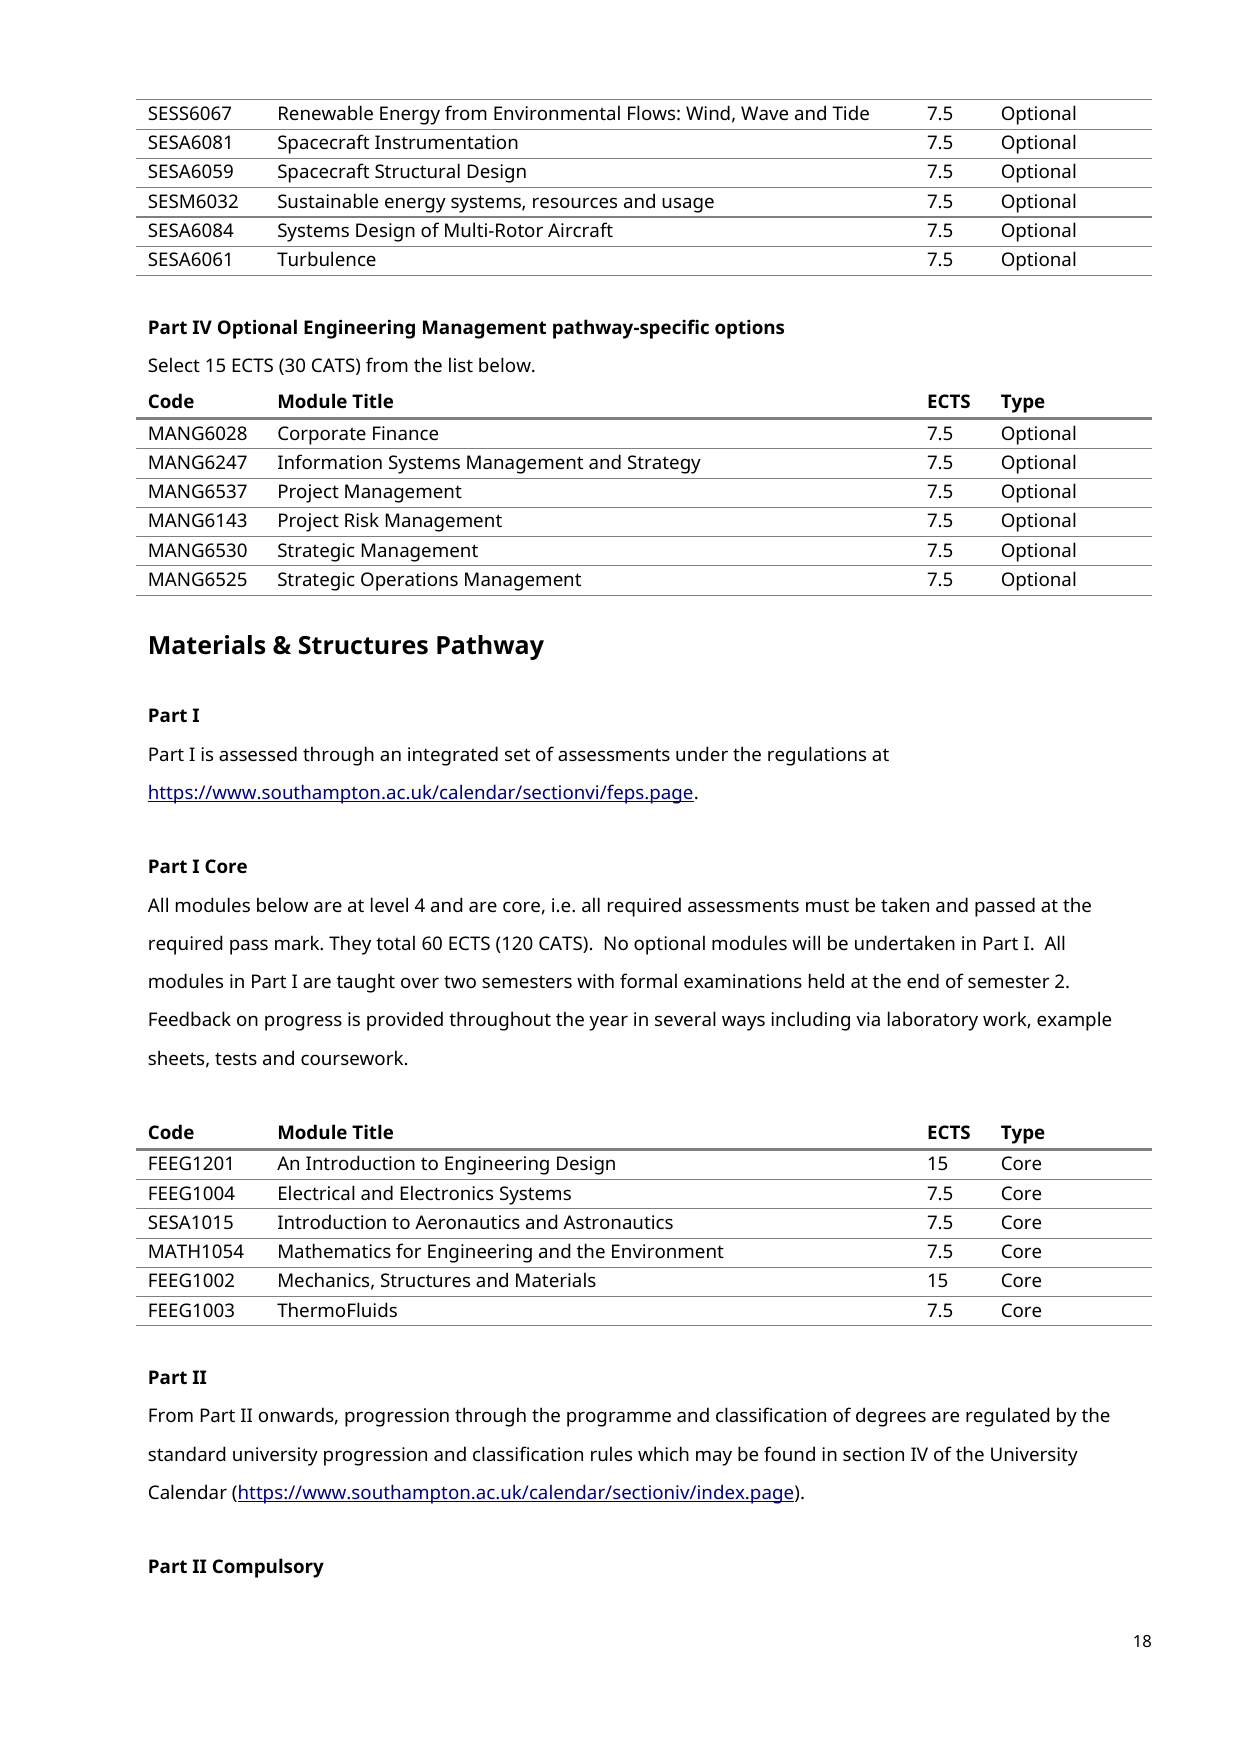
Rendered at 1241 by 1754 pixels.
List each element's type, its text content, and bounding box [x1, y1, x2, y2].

table_cell 7.5 [916, 188, 989, 216]
table_cell 7.5 [916, 1209, 989, 1237]
table_cell Module Title [266, 389, 916, 417]
table_cell Mechanics, Structures and Materials [266, 1268, 916, 1296]
table_cell ECTS [916, 1119, 989, 1147]
table_cell Optional [989, 100, 1152, 128]
table_cell MANG6537 [136, 479, 266, 507]
table_cell MANG6530 [136, 537, 266, 565]
table_cell FEEG1004 [136, 1180, 266, 1208]
table_cell Optional [989, 508, 1152, 536]
table_cell Turbulence [266, 247, 916, 275]
table_cell An Introduction to Engineering Design [266, 1151, 916, 1179]
table_cell Core [989, 1209, 1152, 1237]
table_cell SESA6084 [136, 218, 266, 246]
table_cell 7.5 [916, 218, 989, 246]
table_cell Sustainable energy systems, resources and usage [266, 188, 916, 216]
table_cell Code [136, 1119, 266, 1147]
table_cell 7.5 [916, 1239, 989, 1267]
table_cell Core [989, 1297, 1152, 1325]
table_cell MATH1054 [136, 1239, 266, 1267]
table_cell 7.5 [916, 247, 989, 275]
table_cell 7.5 [916, 159, 989, 187]
table_cell Type [989, 389, 1152, 417]
table_cell FEEG1201 [136, 1151, 266, 1179]
table_cell 7.5 [916, 1297, 989, 1325]
table_cell Renewable Energy from Environmental Flows: Wind, Wave and Tide [266, 100, 916, 128]
table_cell Part IV Optional Engineering Management pathway-specific options Select 15 ECTS (30 CATS) from the list below. [136, 276, 1152, 389]
table_cell Optional [989, 247, 1152, 275]
table_cell MANG6525 [136, 566, 266, 594]
table_cell Strategic Operations Management [266, 566, 916, 594]
table_cell Part II Compulsory [136, 1515, 1152, 1628]
table_cell Spacecraft Instrumentation [266, 130, 916, 158]
table_cell Optional [989, 218, 1152, 246]
table_cell Project Risk Management [266, 508, 916, 536]
table_cell Optional [989, 479, 1152, 507]
table_cell SESA6081 [136, 130, 266, 158]
table_cell ThermoFluids [266, 1297, 916, 1325]
table_cell Project Management [266, 479, 916, 507]
table_cell SESA6059 [136, 159, 266, 187]
table_cell 7.5 [916, 479, 989, 507]
table_cell Optional [989, 537, 1152, 565]
table_cell Module Title [266, 1119, 916, 1147]
table_cell Strategic Management [266, 537, 916, 565]
table_cell Core [989, 1151, 1152, 1179]
table_cell 7.5 [916, 508, 989, 536]
table_cell Optional [989, 188, 1152, 216]
table_cell Optional [989, 130, 1152, 158]
table_cell Part II From Part II onwards, progression through the programme and classification of degrees are regulated by the standard university progression and classification rules which may be found in section IV of the University Calendar (https://www.southampton.ac.uk/calendar/sectioniv/index.page). [136, 1326, 1152, 1515]
table_cell 15 [916, 1268, 989, 1296]
table_cell Information Systems Management and Strategy [266, 449, 916, 477]
table_cell 7.5 [916, 449, 989, 477]
table_cell SESS6067 [136, 100, 266, 128]
table_cell Core [989, 1268, 1152, 1296]
table_cell Introduction to Aeronautics and Astronautics [266, 1209, 916, 1237]
table_cell Materials & Structures Pathway [136, 596, 1152, 664]
table_cell Code [136, 389, 266, 417]
table_cell 7.5 [916, 1180, 989, 1208]
table_cell 7.5 [916, 566, 989, 594]
table_cell Optional [989, 159, 1152, 187]
table_cell ECTS [916, 389, 989, 417]
table_cell Core [989, 1180, 1152, 1208]
table_cell SESM6032 [136, 188, 266, 216]
table_cell Spacecraft Structural Design [266, 159, 916, 187]
table_cell Electrical and Electronics Systems [266, 1180, 916, 1208]
table_cell 7.5 [916, 537, 989, 565]
table_cell 7.5 [916, 130, 989, 158]
table_cell MANG6028 [136, 420, 266, 448]
table_cell Part I Part I is assessed through an integrated set of assessments under the regulations at https://www.southampton.ac.uk/calendar/sectionvi/feps.page. [136, 665, 1152, 815]
table_cell Optional [989, 420, 1152, 448]
table_cell 7.5 [916, 420, 989, 448]
table_cell Mathematics for Engineering and the Environment [266, 1239, 916, 1267]
table_cell Corporate Finance [266, 420, 916, 448]
table_cell MANG6247 [136, 449, 266, 477]
table_cell Core [989, 1239, 1152, 1267]
table_cell Systems Design of Multi-Rotor Aircraft [266, 218, 916, 246]
table_cell MANG6143 [136, 508, 266, 536]
table_cell SESA1015 [136, 1209, 266, 1237]
table_cell 7.5 [916, 100, 989, 128]
table_cell Part I Core All modules below are at level 4 and are core, i.e. all required assessments must be taken and passed at the required pass mark. They total 60 ECTS (120 CATS). No optional modules will be undertaken in Part I. All modules in Part I are taught over two semesters with formal examinations held at the end of semester 2. Feedback on progress is provided throughout the year in several ways including via laboratory work, example sheets, tests and coursework. [136, 815, 1152, 1119]
table_cell 15 [916, 1151, 989, 1179]
table_cell Optional [989, 566, 1152, 594]
table_cell SESA6061 [136, 247, 266, 275]
table_cell FEEG1003 [136, 1297, 266, 1325]
table_cell FEEG1002 [136, 1268, 266, 1296]
table_cell Optional [989, 449, 1152, 477]
table_cell Type [989, 1119, 1152, 1147]
